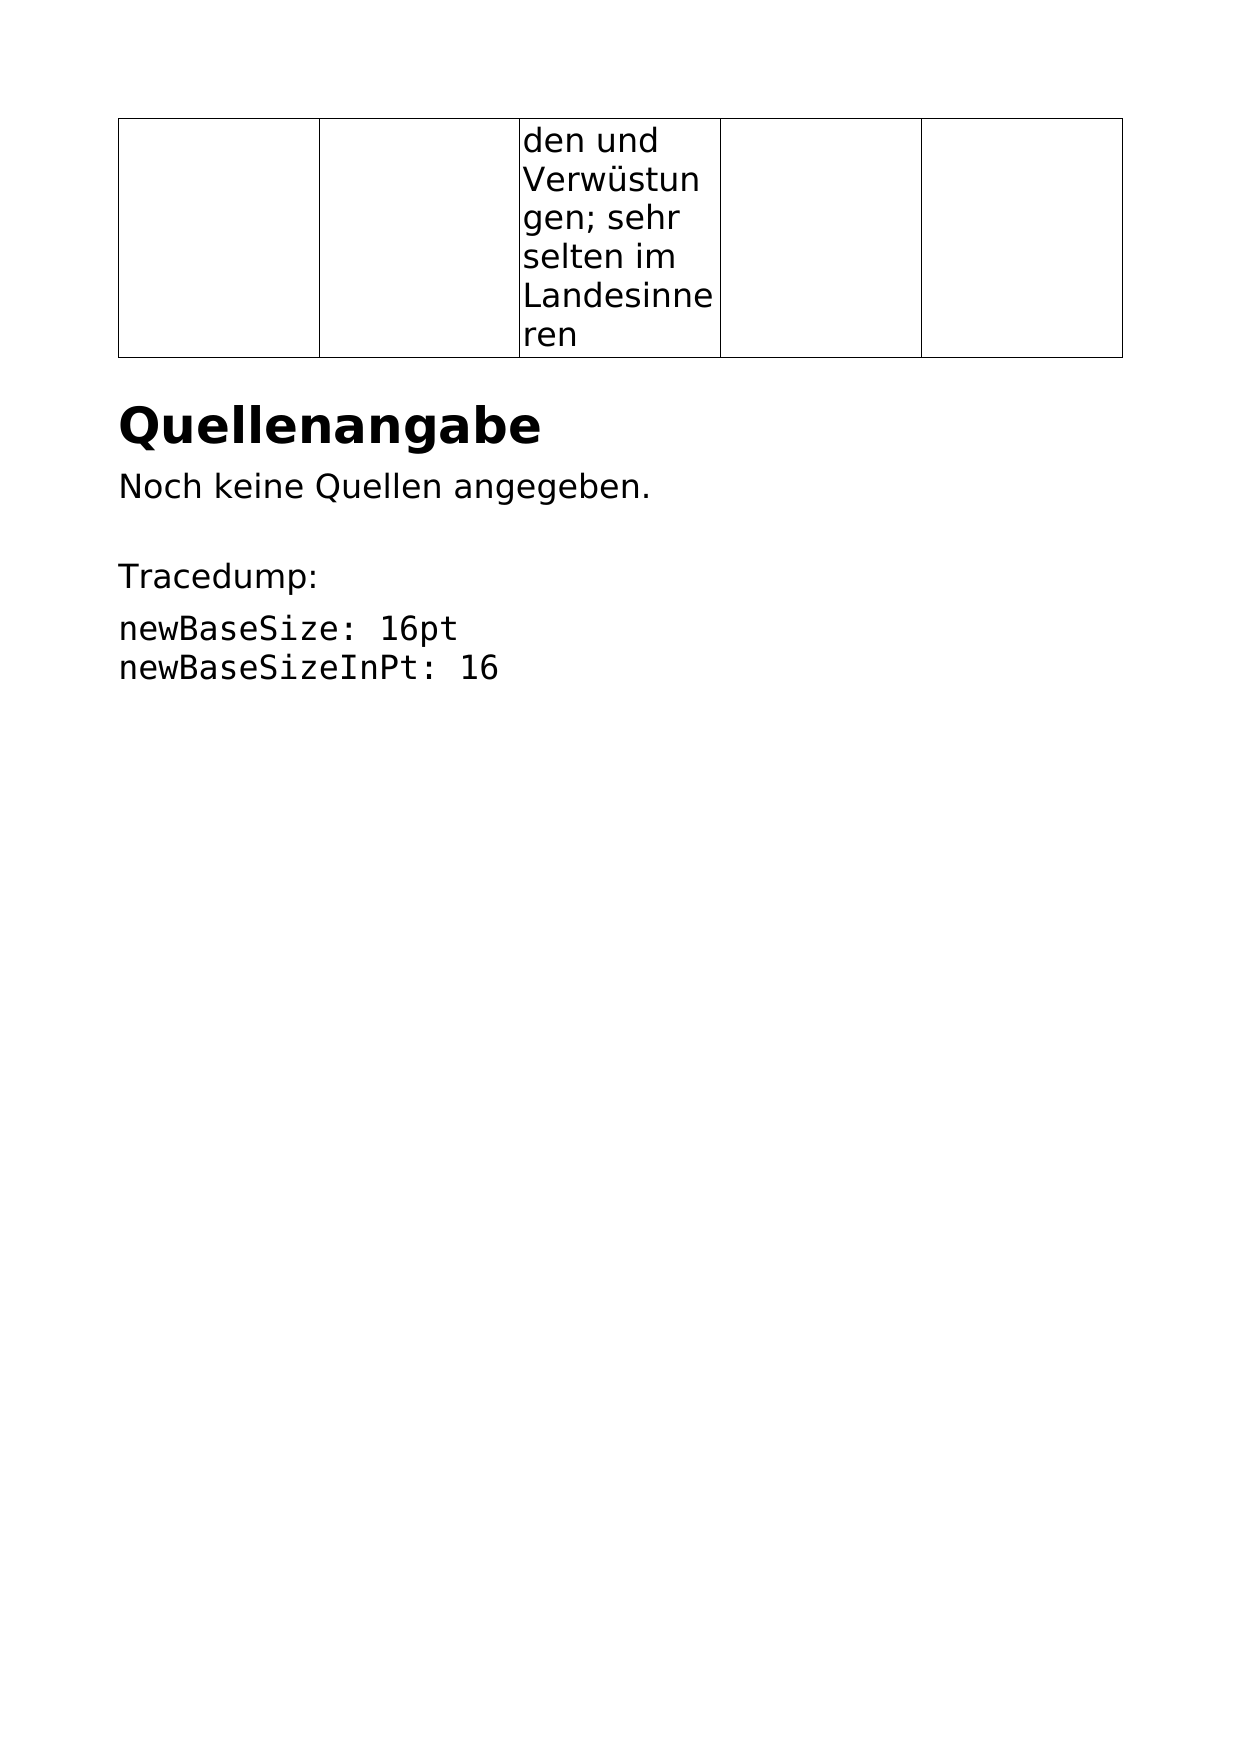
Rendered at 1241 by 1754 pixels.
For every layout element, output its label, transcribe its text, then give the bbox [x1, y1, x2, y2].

text newBaseSize: 16pt newBaseSizeInPt: 16 [118, 609, 1122, 687]
table_cell den und Verwüstungen; sehr selten im Landesinneren [520, 119, 720, 357]
text Noch keine Quellen angegeben. [118, 468, 1122, 507]
table_cell [922, 119, 1122, 357]
table_cell [721, 119, 921, 357]
table_cell [320, 119, 519, 357]
text Tracedump: [118, 519, 1122, 597]
subtitle Quellenangabe [118, 397, 1122, 455]
table_cell [119, 119, 319, 357]
